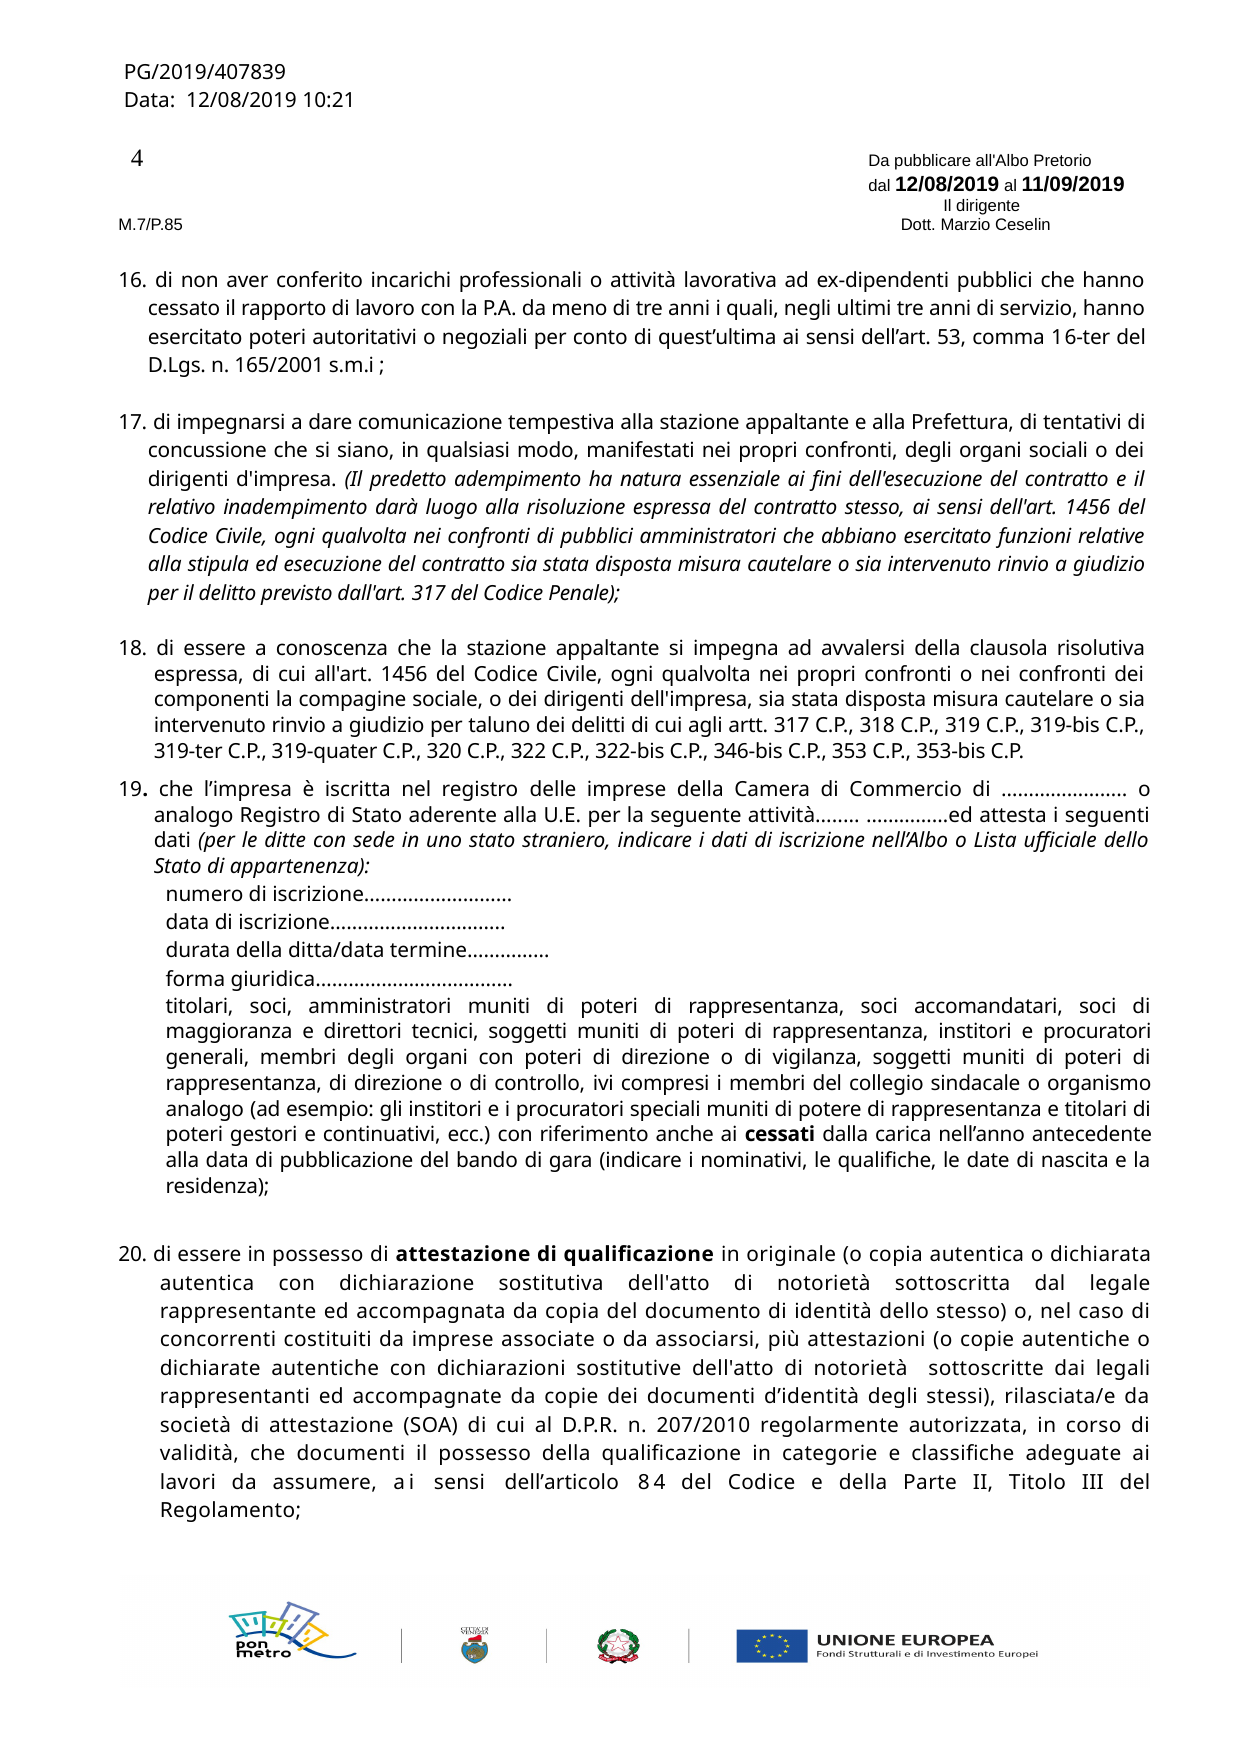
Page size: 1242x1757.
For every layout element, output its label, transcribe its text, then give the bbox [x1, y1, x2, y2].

text 18. di essere a conoscenza che la stazione appaltante si impegna ad avvalersi della clausola risolutiva espressa, di cui all'art. 1456 del Codice Civile, ogni qualvolta nei propri confronti o nei confronti dei componenti la compagine sociale, o dei dirigenti dell'impresa, sia stata disposta misura cautelare o sia intervenuto rinvio a giudizio per taluno dei delitti di cui agli artt. 317 C.P., 318 C.P., 319 C.P., 319-bis C.P., 319-ter C.P., 319-quater C.P., 320 C.P., 322 C.P., 322-bis C.P., 346-bis C.P., 353 C.P., 353-bis C.P. [118, 635, 1146, 763]
text 20. di essere in possesso di attestazione di qualificazione in originale (o copia autentica o dichiarata autentica con dichiarazione sostitutiva dell'atto di notorietà sottoscritta dal legale rappresentante ed accompagnata da copia del documento di identità dello stesso) o, nel caso di concorrenti costituiti da imprese associate o da associarsi, più attestazioni (o copie autentiche o dichiarate autentiche con dichiarazioni sostitutive dell'atto di notorietà sottoscritte dai legali rappresentanti ed accompagnate da copie dei documenti d’identità degli stessi), rilasciata/e da società di attestazione (SOA) di cui al D.P.R. n. 207/2010 regolarmente autorizzata, in corso di validità, che documenti il possesso della qualificazione in categorie e classifiche adeguate ai lavori da assumere, ai sensi dell’articolo 84 del Codice e della Parte II, Titolo III del Regolamento; [118, 1239, 1152, 1524]
text data di iscrizione………………………….. [165, 907, 1152, 936]
text numero di iscrizione……………………… [165, 879, 1152, 907]
text forma giuridica……………………………… [165, 964, 1152, 992]
text 17. di impegnarsi a dare comunicazione tempestiva alla stazione appaltante e alla Prefettura, di tentativi di concussione che si siano, in qualsiasi modo, manifestati nei propri confronti, degli organi sociali o dei dirigenti d'impresa. (Il predetto adempimento ha natura essenziale ai fini dell'esecuzione del contratto e il relativo inadempimento darà luogo alla risoluzione espressa del contratto stesso, ai sensi dell'art. 1456 del Codice Civile, ogni qualvolta nei confronti di pubblici amministratori che abbiano esercitato funzioni relative alla stipula ed esecuzione del contratto sia stata disposta misura cautelare o sia intervenuto rinvio a giudizio per il delitto previsto dall'art. 317 del Codice Penale); [118, 407, 1146, 606]
text 19. che l’impresa è iscritta nel registro delle imprese della Camera di Commercio di ………………….. o analogo Registro di Stato aderente alla U.E. per la seguente attività........ ……………ed attesta i seguenti dati (per le ditte con sede in uno stato straniero, indicare i dati di iscrizione nell’Albo o Lista ufficiale dello Stato di appartenenza): [118, 776, 1152, 879]
text durata della ditta/data termine…………… [165, 936, 1152, 964]
text 16. di non aver conferito incarichi professionali o attività lavorativa ad ex-dipendenti pubblici che hanno cessato il rapporto di lavoro con la P.A. da meno di tre anni i quali, negli ultimi tre anni di servizio, hanno esercitato poteri autoritativi o negoziali per conto di quest’ultima ai sensi dell’art. 53, comma 16-ter del D.Lgs. n. 165/2001 s.m.i ; [118, 265, 1146, 379]
text titolari, soci, amministratori muniti di poteri di rappresentanza, soci accomandatari, soci di maggioranza e direttori tecnici, soggetti muniti di poteri di rappresentanza, institori e procuratori generali, membri degli organi con poteri di direzione o di vigilanza, soggetti muniti di poteri di rappresentanza, di direzione o di controllo, ivi compresi i membri del collegio sindacale o organismo analogo (ad esempio: gli institori e i procuratori speciali muniti di potere di rappresentanza e titolari di poteri gestori e continuativi, ecc.) con riferimento anche ai cessati dalla carica nell’anno antecedente alla data di pubblicazione del bando di gara (indicare i nominativi, le qualifiche, le date di nascita e la residenza); [165, 992, 1152, 1198]
picture [120, 1575, 1150, 1688]
